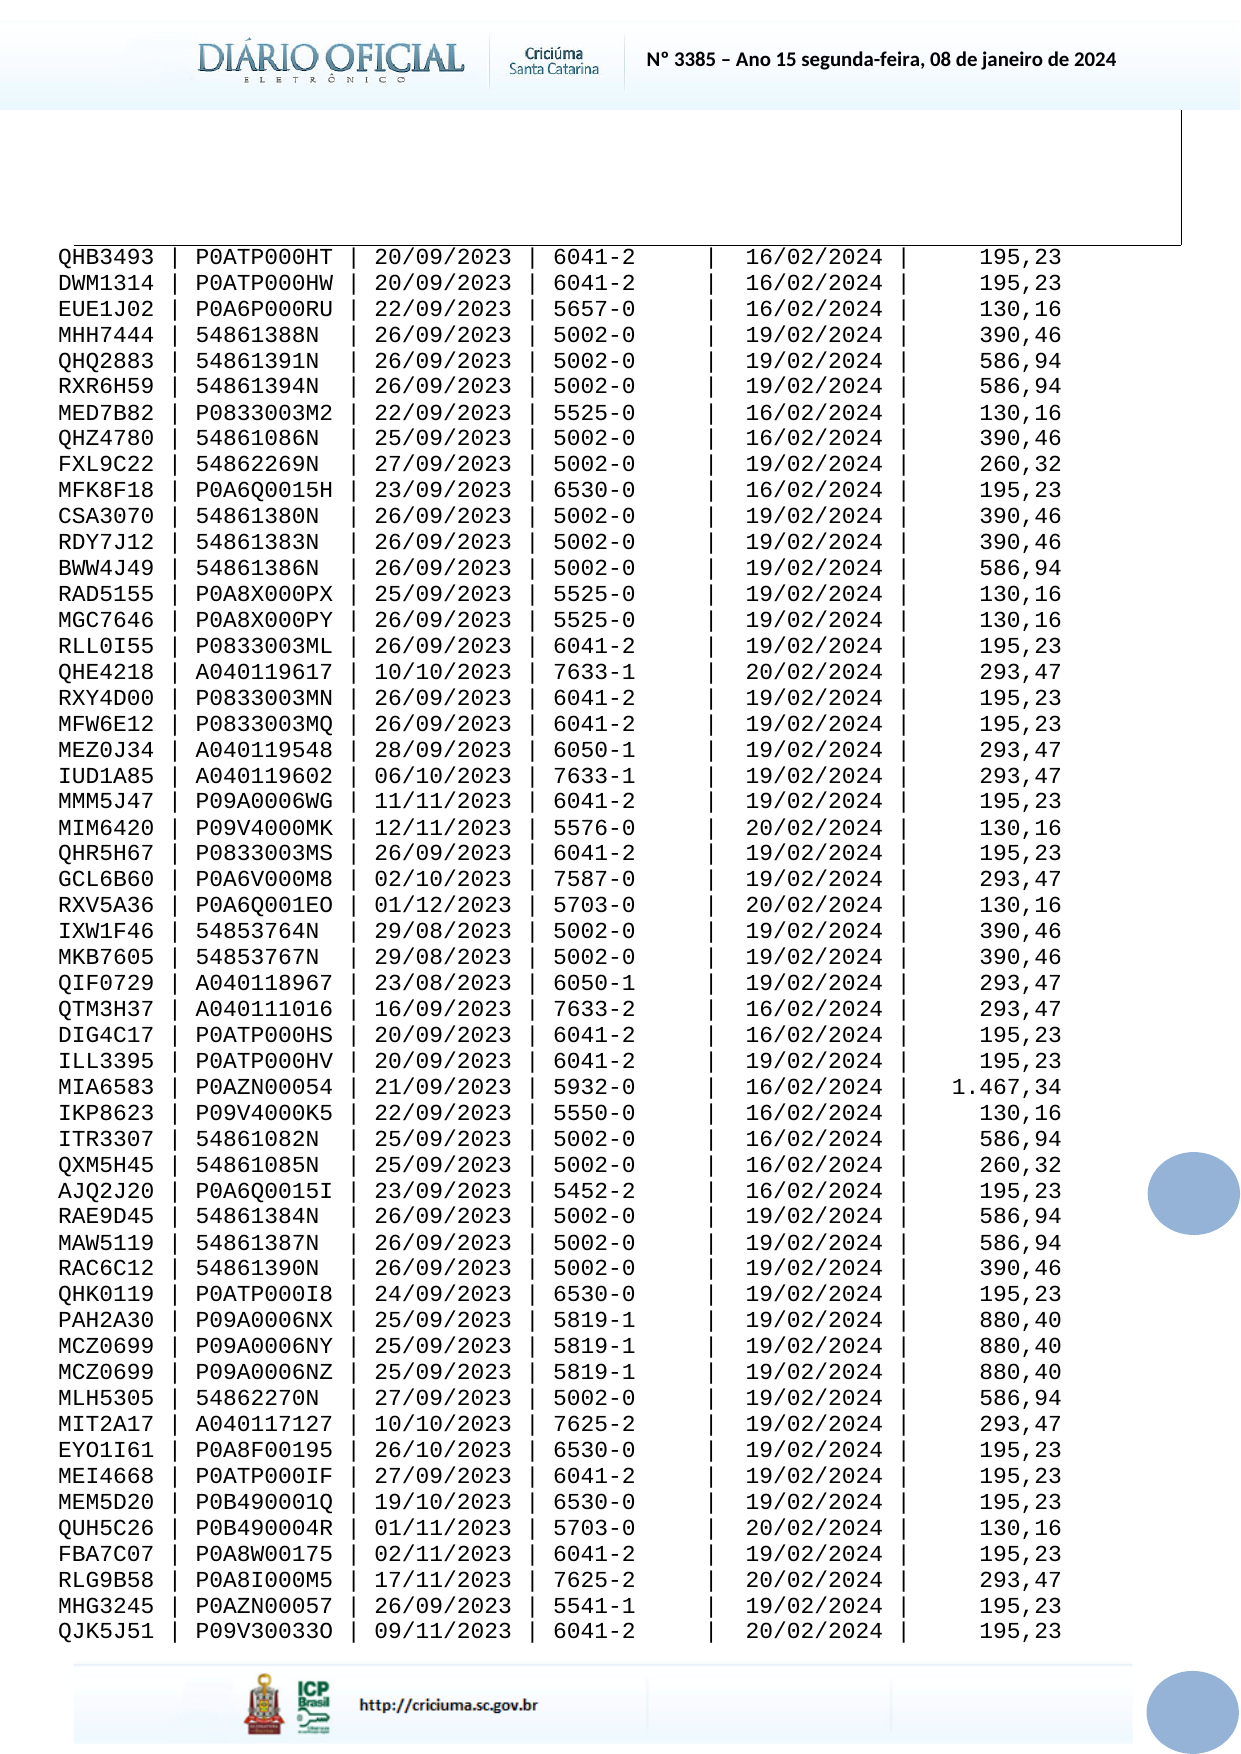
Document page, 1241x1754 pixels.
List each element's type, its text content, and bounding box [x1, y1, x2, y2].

text RXY4D00 | P0833003MN | 26/09/2023 | 6041-2 | 19/02/2024 | 195,23 [44, 686, 1181, 712]
text MFK8F18 | P0A6Q0015H | 23/09/2023 | 6530-0 | 16/02/2024 | 195,23 [44, 479, 1181, 504]
text RLG9B58 | P0A8I000M5 | 17/11/2023 | 7625-2 | 20/02/2024 | 293,47 [44, 1568, 1181, 1594]
text QHB3493 | P0ATP000HT | 20/09/2023 | 6041-2 | 16/02/2024 | 195,23 [44, 245, 1181, 271]
text QHR5H67 | P0833003MS | 26/09/2023 | 6041-2 | 19/02/2024 | 195,23 [44, 842, 1181, 868]
text QIF0729 | A040118967 | 23/08/2023 | 6050-1 | 19/02/2024 | 293,47 [44, 971, 1181, 997]
text QTM3H37 | A040111016 | 16/09/2023 | 7633-2 | 16/02/2024 | 293,47 [44, 997, 1181, 1023]
text MKB7605 | 54853767N | 29/08/2023 | 5002-0 | 19/02/2024 | 390,46 [44, 946, 1181, 971]
text DWM1314 | P0ATP000HW | 20/09/2023 | 6041-2 | 16/02/2024 | 195,23 [44, 271, 1181, 297]
text QUH5C26 | P0B490004R | 01/11/2023 | 5703-0 | 20/02/2024 | 130,16 [44, 1516, 1181, 1542]
text RXR6H59 | 54861394N | 26/09/2023 | 5002-0 | 19/02/2024 | 586,94 [44, 375, 1181, 401]
text MFW6E12 | P0833003MQ | 26/09/2023 | 6041-2 | 19/02/2024 | 195,23 [44, 712, 1181, 738]
text RAC6C12 | 54861390N | 26/09/2023 | 5002-0 | 19/02/2024 | 390,46 [44, 1257, 1181, 1283]
text QHZ4780 | 54861086N | 25/09/2023 | 5002-0 | 16/02/2024 | 390,46 [44, 427, 1181, 453]
text MGC7646 | P0A8X000PY | 26/09/2023 | 5525-0 | 19/02/2024 | 130,16 [44, 608, 1181, 634]
text QHQ2883 | 54861391N | 26/09/2023 | 5002-0 | 19/02/2024 | 586,94 [44, 349, 1181, 375]
text IUD1A85 | A040119602 | 06/10/2023 | 7633-1 | 19/02/2024 | 293,47 [44, 764, 1181, 790]
text MIT2A17 | A040117127 | 10/10/2023 | 7625-2 | 19/02/2024 | 293,47 [44, 1412, 1181, 1438]
text QHE4218 | A040119617 | 10/10/2023 | 7633-1 | 20/02/2024 | 293,47 [44, 660, 1181, 686]
text MHH7444 | 54861388N | 26/09/2023 | 5002-0 | 19/02/2024 | 390,46 [44, 323, 1181, 349]
text ILL3395 | P0ATP000HV | 20/09/2023 | 6041-2 | 19/02/2024 | 195,23 [44, 1049, 1181, 1075]
text QHK0119 | P0ATP000I8 | 24/09/2023 | 6530-0 | 19/02/2024 | 195,23 [44, 1283, 1181, 1309]
text MMM5J47 | P09A0006WG | 11/11/2023 | 6041-2 | 19/02/2024 | 195,23 [44, 790, 1181, 816]
text MCZ0699 | P09A0006NZ | 25/09/2023 | 5819-1 | 19/02/2024 | 880,40 [44, 1361, 1181, 1386]
text FBA7C07 | P0A8W00175 | 02/11/2023 | 6041-2 | 19/02/2024 | 195,23 [44, 1542, 1181, 1568]
text MLH5305 | 54862270N | 27/09/2023 | 5002-0 | 19/02/2024 | 586,94 [44, 1386, 1181, 1412]
text QJK5J51 | P09V30033O | 09/11/2023 | 6041-2 | 20/02/2024 | 195,23 [44, 1620, 1181, 1646]
text MEM5D20 | P0B490001Q | 19/10/2023 | 6530-0 | 19/02/2024 | 195,23 [44, 1490, 1181, 1516]
text MCZ0699 | P09A0006NY | 25/09/2023 | 5819-1 | 19/02/2024 | 880,40 [44, 1334, 1181, 1361]
text CSA3070 | 54861380N | 26/09/2023 | 5002-0 | 19/02/2024 | 390,46 [44, 504, 1181, 531]
text FXL9C22 | 54862269N | 27/09/2023 | 5002-0 | 19/02/2024 | 260,32 [44, 453, 1181, 479]
text MEZ0J34 | A040119548 | 28/09/2023 | 6050-1 | 19/02/2024 | 293,47 [44, 738, 1181, 764]
text ITR3307 | 54861082N | 25/09/2023 | 5002-0 | 16/02/2024 | 586,94 [44, 1127, 1181, 1153]
text RXV5A36 | P0A6Q001EO | 01/12/2023 | 5703-0 | 20/02/2024 | 130,16 [44, 894, 1181, 919]
text IKP8623 | P09V4000K5 | 22/09/2023 | 5550-0 | 16/02/2024 | 130,16 [44, 1101, 1181, 1127]
text MAW5119 | 54861387N | 26/09/2023 | 5002-0 | 19/02/2024 | 586,94 [44, 1231, 1181, 1257]
text AJQ2J20 | P0A6Q0015I | 23/09/2023 | 5452-2 | 16/02/2024 | 195,23 [44, 1179, 1150, 1205]
text EUE1J02 | P0A6P000RU | 22/09/2023 | 5657-0 | 16/02/2024 | 130,16 [44, 297, 1181, 323]
text PAH2A30 | P09A0006NX | 25/09/2023 | 5819-1 | 19/02/2024 | 880,40 [44, 1309, 1181, 1334]
text MIA6583 | P0AZN00054 | 21/09/2023 | 5932-0 | 16/02/2024 | 1.467,34 [44, 1075, 1181, 1101]
text MIM6420 | P09V4000MK | 12/11/2023 | 5576-0 | 20/02/2024 | 130,16 [44, 816, 1181, 842]
text QXM5H45 | 54861085N | 25/09/2023 | 5002-0 | 16/02/2024 | 260,32 [44, 1153, 1180, 1179]
text RAE9D45 | 54861384N | 26/09/2023 | 5002-0 | 19/02/2024 | 586,94 [44, 1205, 1171, 1231]
text MEI4668 | P0ATP000IF | 27/09/2023 | 6041-2 | 19/02/2024 | 195,23 [44, 1464, 1181, 1490]
text MHG3245 | P0AZN00057 | 26/09/2023 | 5541-1 | 19/02/2024 | 195,23 [44, 1594, 1181, 1620]
text GCL6B60 | P0A6V000M8 | 02/10/2023 | 7587-0 | 19/02/2024 | 293,47 [44, 868, 1181, 894]
text EYO1I61 | P0A8F00195 | 26/10/2023 | 6530-0 | 19/02/2024 | 195,23 [44, 1438, 1181, 1464]
text IXW1F46 | 54853764N | 29/08/2023 | 5002-0 | 19/02/2024 | 390,46 [44, 919, 1181, 946]
text RLL0I55 | P0833003ML | 26/09/2023 | 6041-2 | 19/02/2024 | 195,23 [44, 634, 1181, 660]
text BWW4J49 | 54861386N | 26/09/2023 | 5002-0 | 19/02/2024 | 586,94 [44, 556, 1181, 582]
text DIG4C17 | P0ATP000HS | 20/09/2023 | 6041-2 | 16/02/2024 | 195,23 [44, 1023, 1181, 1049]
text RDY7J12 | 54861383N | 26/09/2023 | 5002-0 | 19/02/2024 | 390,46 [44, 531, 1181, 556]
text MED7B82 | P0833003M2 | 22/09/2023 | 5525-0 | 16/02/2024 | 130,16 [44, 401, 1181, 427]
text RAD5155 | P0A8X000PX | 25/09/2023 | 5525-0 | 19/02/2024 | 130,16 [44, 582, 1181, 608]
